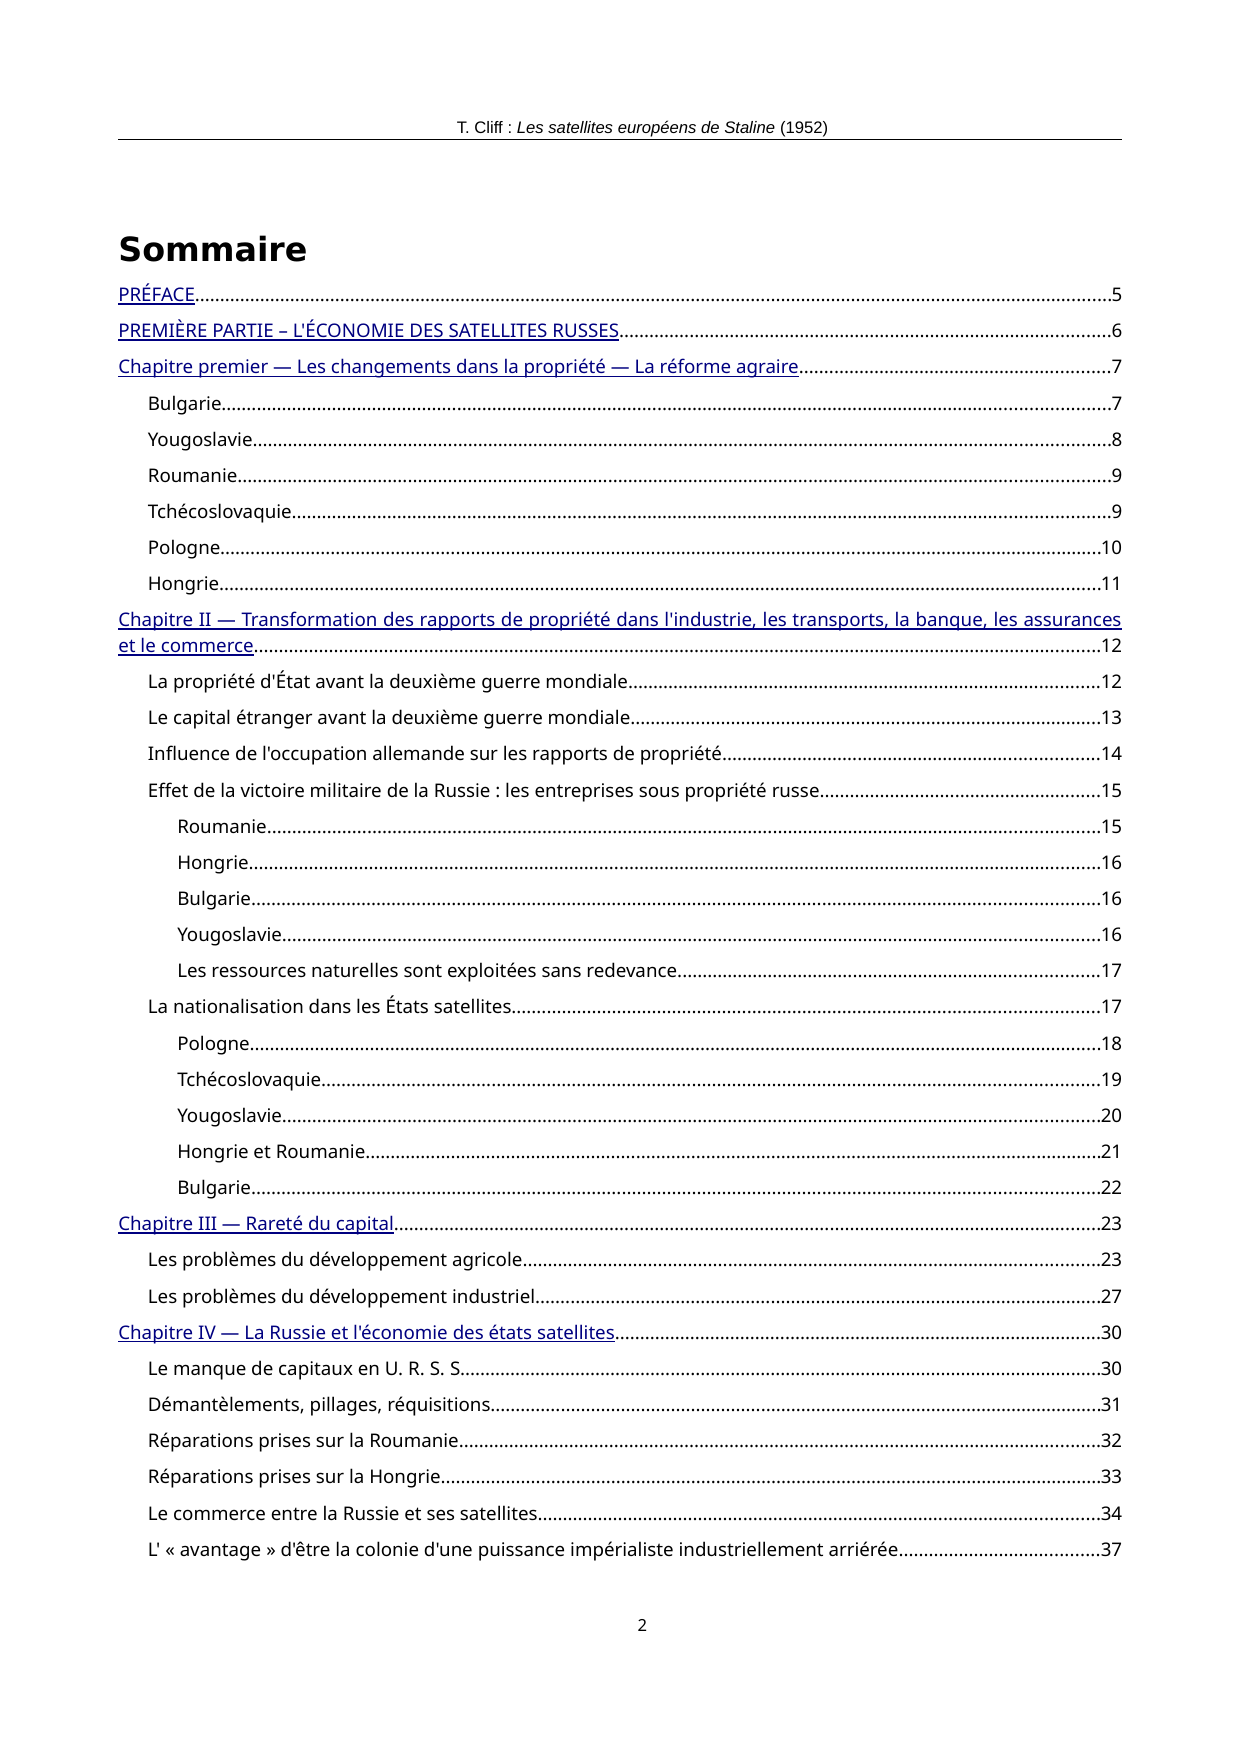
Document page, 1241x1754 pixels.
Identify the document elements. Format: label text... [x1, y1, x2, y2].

text Le manque de capitaux en U. R. S. S. 30 [148, 1355, 1122, 1381]
text Hongrie 16 [177, 849, 1122, 875]
text Chapitre premier — Les changements dans la propriété — La réforme agraire 7 [118, 354, 1122, 379]
text Yougoslavie 16 [177, 921, 1122, 947]
text Influence de l'occupation allemande sur les rapports de propriété 14 [148, 741, 1122, 766]
text Chapitre III — Rareté du capital 23 [118, 1211, 1122, 1236]
text PREMIÈRE PARTIE – L'ÉCONOMIE DES SATELLITES RUSSES 6 [118, 318, 1122, 343]
text Effet de la victoire militaire de la Russie : les entreprises sous propriété russe 15 [148, 777, 1122, 802]
text Yougoslavie 8 [148, 426, 1122, 452]
text PRÉFACE 5 [118, 281, 1122, 307]
text Yougoslavie 20 [177, 1102, 1122, 1128]
text La nationalisation dans les États satellites 17 [148, 994, 1122, 1019]
text Les problèmes du développement agricole 23 [148, 1247, 1122, 1272]
text Chapitre II — Transformation des rapports de propriété dans l'industrie, les transports, la banque, les assurances et le commerce 12 [118, 607, 1122, 628]
text Chapitre II — Transformation des rapports de propriété dans l'industrie, les transports, la banque, les assurances et le commerce 12 [118, 630, 1122, 658]
text Réparations prises sur la Hongrie 33 [148, 1464, 1122, 1489]
text Pologne 18 [177, 1030, 1122, 1055]
text Hongrie et Roumanie 21 [177, 1138, 1122, 1164]
text Le capital étranger avant la deuxième guerre mondiale 13 [148, 704, 1122, 730]
text Les problèmes du développement industriel 27 [148, 1283, 1122, 1308]
text Tchécoslovaquie 19 [177, 1066, 1122, 1092]
text Pologne 10 [148, 534, 1122, 560]
text Les ressources naturelles sont exploitées sans redevance. 17 [177, 958, 1122, 983]
text Bulgarie 16 [177, 885, 1122, 911]
text Chapitre IV — La Russie et l'économie des états satellites 30 [118, 1319, 1122, 1344]
text La propriété d'État avant la deuxième guerre mondiale 12 [148, 668, 1122, 694]
text Roumanie 15 [177, 813, 1122, 838]
text Démantèlements, pillages, réquisitions 31 [148, 1391, 1122, 1417]
subtitle Sommaire [118, 230, 1122, 269]
text Roumanie 9 [148, 462, 1122, 488]
text Hongrie 11 [148, 571, 1122, 596]
text Bulgarie 22 [177, 1174, 1122, 1200]
text Bulgarie 7 [148, 390, 1122, 415]
text Réparations prises sur la Roumanie 32 [148, 1427, 1122, 1453]
text Tchécoslovaquie 9 [148, 498, 1122, 524]
text L' « avantage » d'être la colonie d'une puissance impérialiste industriellement arriérée 37 [148, 1536, 1122, 1561]
text Le commerce entre la Russie et ses satellites 34 [148, 1500, 1122, 1525]
